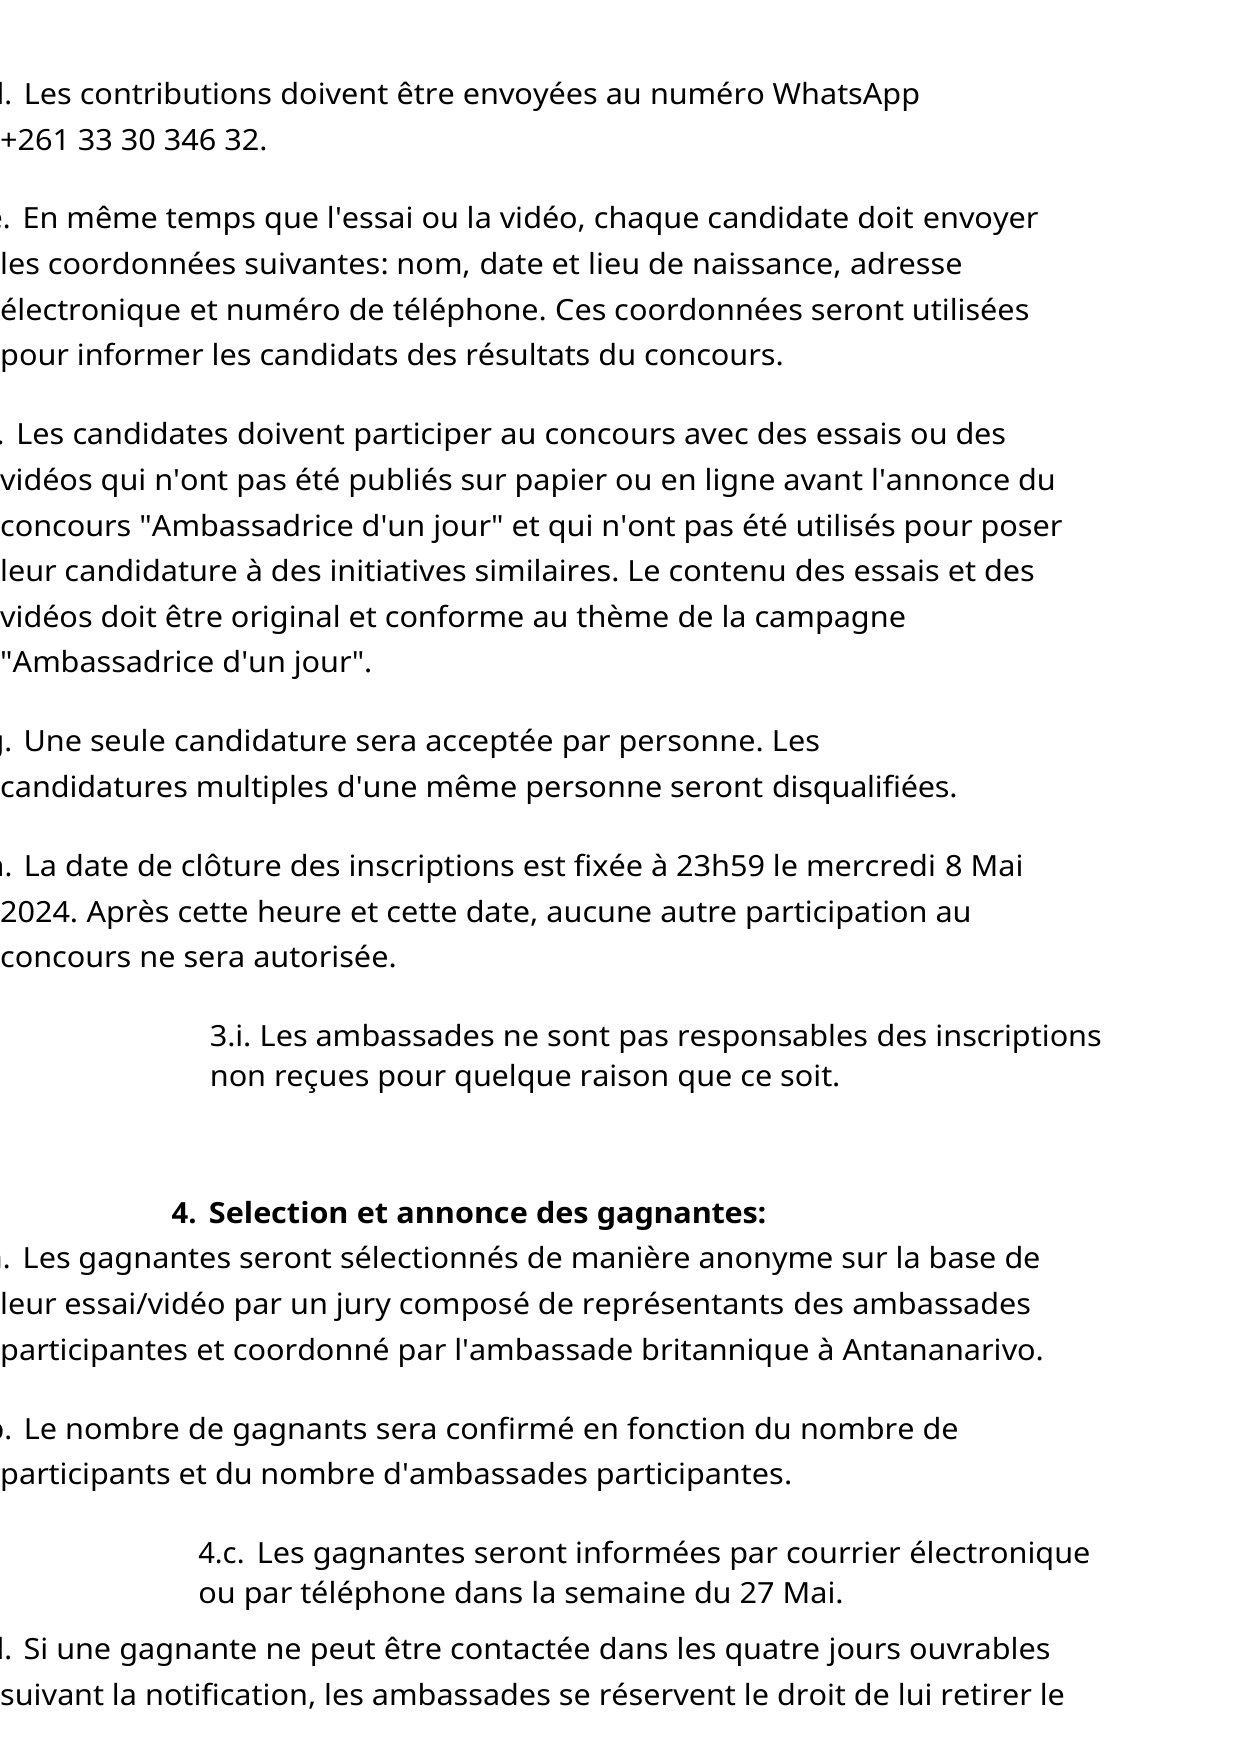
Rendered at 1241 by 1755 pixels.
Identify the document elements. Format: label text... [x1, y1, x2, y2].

list Une seule candidature sera acceptée par personne. Les candidatures multiples d'une même personne seront disqualifiées. [0, 721, 1010, 806]
list Les gagnantes seront sélectionnés de manière anonyme sur la base de leur essai/vidéo par un jury composé de représentants des ambassades participantes et coordonné par l'ambassade britannique à Antananarivo. [0, 1238, 1076, 1368]
list La date de clôture des inscriptions est fixée à 23h59 le mercredi 8 Mai 2024. Après cette heure et cette date, aucune autre participation au concours ne sera autorisée. [0, 845, 1071, 976]
list Les contributions doivent être envoyées au numéro WhatsApp +261 33 30 346 32. [0, 73, 954, 158]
list Les candidates doivent participer au concours avec des essais ou des vidéos qui n'ont pas été publiés sur papier ou en ligne avant l'annonce du concours "Ambassadrice d'un jour" et qui n'ont pas été utilisés pour poser leur candidature à des initiatives similaires. Le contenu des essais et des vidéos doit être original et conforme au thème de la campagne "Ambassadrice d'un jour". [0, 414, 1087, 681]
list Si une gagnante ne peut être contactée dans les quatre jours ouvrables suivant la notification, les ambassades se réservent le droit de lui retirer le prix et de choisir une autre gagnante parmi les autres concurrentes. [0, 1628, 1090, 1714]
list Les gagnantes seront informées par courrier électronique ou par téléphone dans la semaine du 27 Mai. [198, 1532, 1127, 1612]
list Le nombre de gagnants sera confirmé en fonction du nombre de participants et du nombre d'ambassades participantes. [0, 1408, 1092, 1493]
subtitle Selection et annonce des gagnantes: [171, 1193, 1241, 1232]
text 3.i. Les ambassades ne sont pas responsables des inscriptions non reçues pour quelque raison que ce soit. [209, 1016, 1121, 1095]
list En même temps que l'essai ou la vidéo, chaque candidate doit envoyer les coordonnées suivantes: nom, date et lieu de naissance, adresse électronique et numéro de téléphone. Ces coordonnées seront utilisées pour informer les candidats des résultats du concours. [0, 198, 1067, 374]
